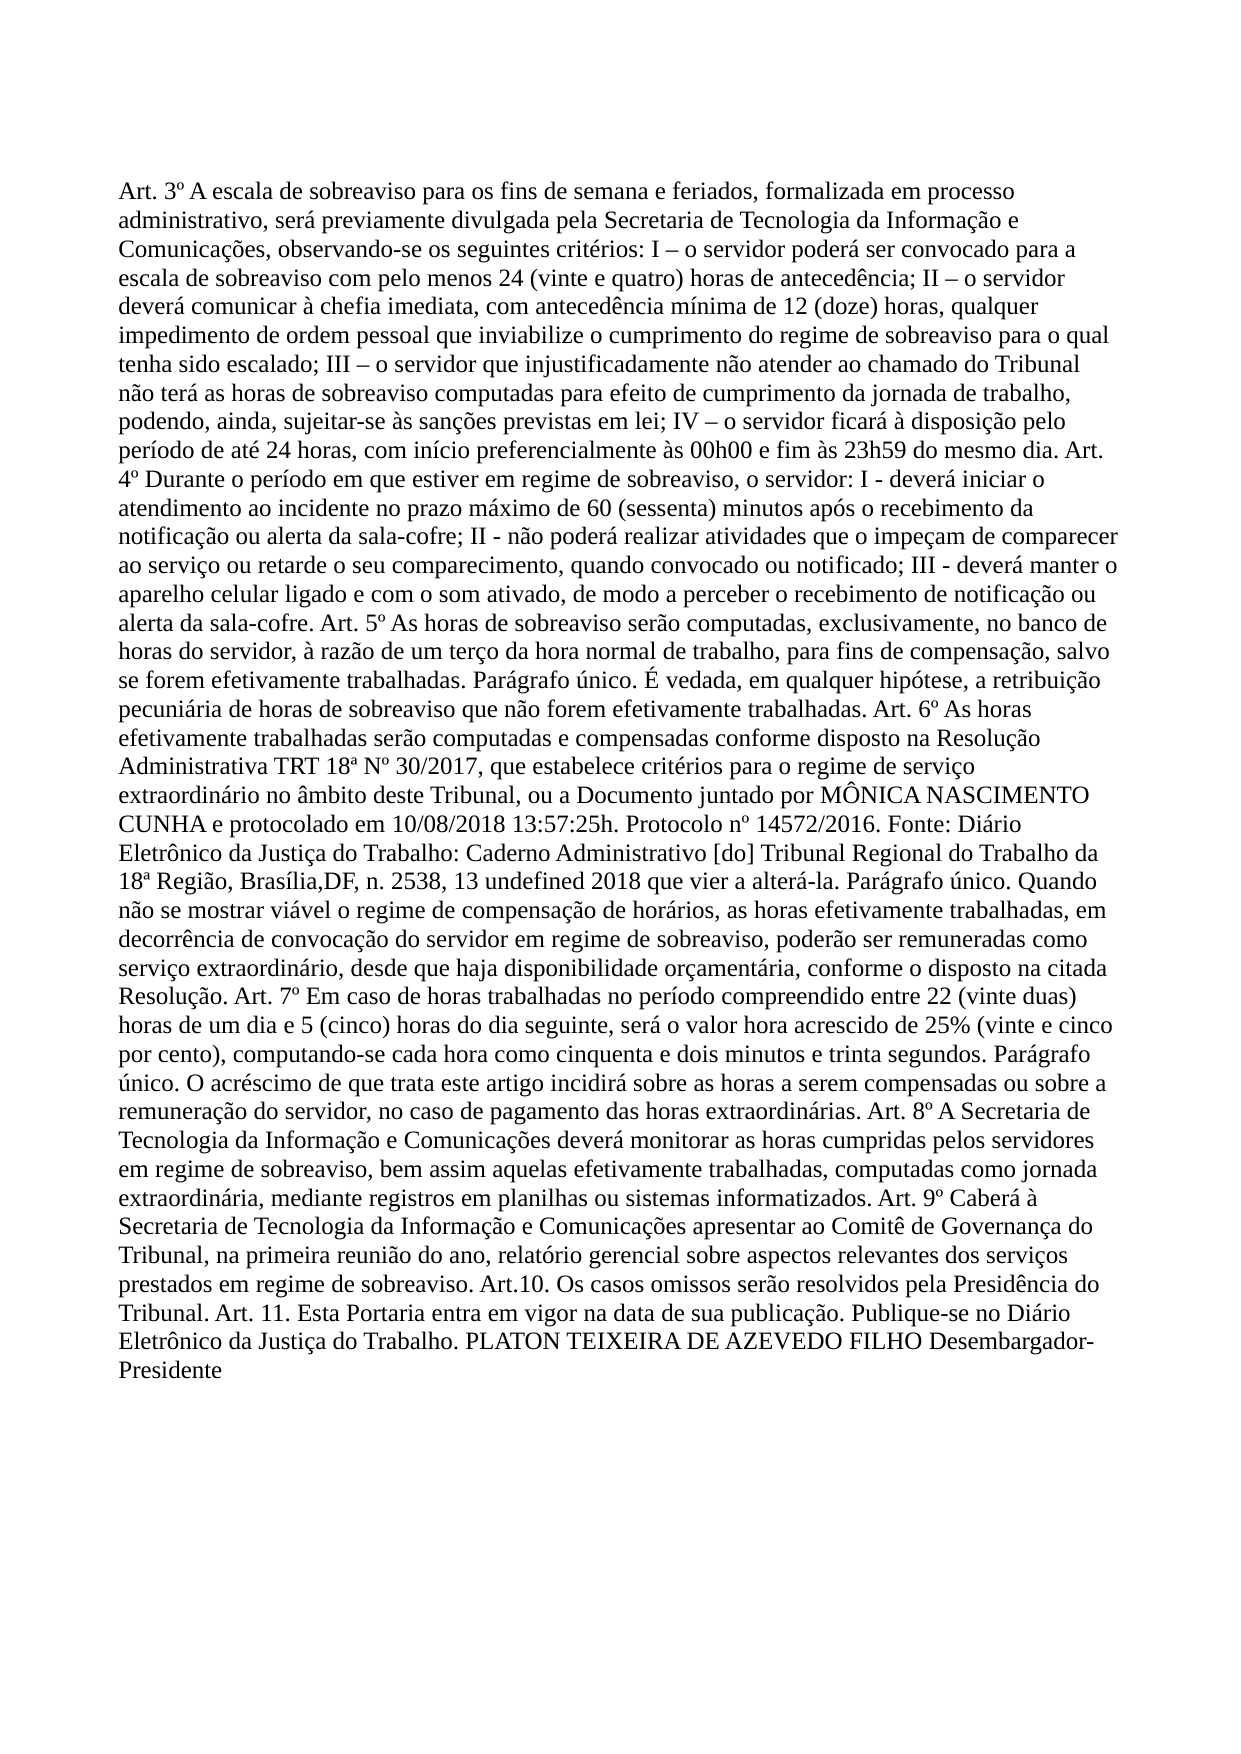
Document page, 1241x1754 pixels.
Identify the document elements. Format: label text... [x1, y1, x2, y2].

text Art. 3º A escala de sobreaviso para os fins de semana e feriados, formalizada em processo administrativo, será previamente divulgada pela Secretaria de Tecnologia da Informação e Comunicações, observando-se os seguintes critérios: I – o servidor poderá ser convocado para a escala de sobreaviso com pelo menos 24 (vinte e quatro) horas de antecedência; II – o servidor deverá comunicar à chefia imediata, com antecedência mínima de 12 (doze) horas, qualquer impedimento de ordem pessoal que inviabilize o cumprimento do regime de sobreaviso para o qual tenha sido escalado; III – o servidor que injustificadamente não atender ao chamado do Tribunal não terá as horas de sobreaviso computadas para efeito de cumprimento da jornada de trabalho, podendo, ainda, sujeitar-se às sanções previstas em lei; IV – o servidor ficará à disposição pelo período de até 24 horas, com início preferencialmente às 00h00 e fim às 23h59 do mesmo dia. Art. 4º Durante o período em que estiver em regime de sobreaviso, o servidor: I - deverá iniciar o atendimento ao incidente no prazo máximo de 60 (sessenta) minutos após o recebimento da notificação ou alerta da sala-cofre; II - não poderá realizar atividades que o impeçam de comparecer ao serviço ou retarde o seu comparecimento, quando convocado ou notificado; III - deverá manter o aparelho celular ligado e com o som ativado, de modo a perceber o recebimento de notificação ou alerta da sala-cofre. Art. 5º As horas de sobreaviso serão computadas, exclusivamente, no banco de horas do servidor, à razão de um terço da hora normal de trabalho, para fins de compensação, salvo se forem efetivamente trabalhadas. Parágrafo único. É vedada, em qualquer hipótese, a retribuição pecuniária de horas de sobreaviso que não forem efetivamente trabalhadas. Art. 6º As horas efetivamente trabalhadas serão computadas e compensadas conforme disposto na Resolução Administrativa TRT 18ª Nº 30/2017, que estabelece critérios para o regime de serviço extraordinário no âmbito deste Tribunal, ou a Documento juntado por MÔNICA NASCIMENTO CUNHA e protocolado em 10/08/2018 13:57:25h. Protocolo nº 14572/2016. Fonte: Diário Eletrônico da Justiça do Trabalho: Caderno Administrativo [do] Tribunal Regional do Trabalho da 18ª Região, Brasília,DF, n. 2538, 13 undefined 2018 que vier a alterá-la. Parágrafo único. Quando não se mostrar viável o regime de compensação de horários, as horas efetivamente trabalhadas, em decorrência de convocação do servidor em regime de sobreaviso, poderão ser remuneradas como serviço extraordinário, desde que haja disponibilidade orçamentária, conforme o disposto na citada Resolução. Art. 7º Em caso de horas trabalhadas no período compreendido entre 22 (vinte duas) horas de um dia e 5 (cinco) horas do dia seguinte, será o valor hora acrescido de 25% (vinte e cinco por cento), computando-se cada hora como cinquenta e dois minutos e trinta segundos. Parágrafo único. O acréscimo de que trata este artigo incidirá sobre as horas a serem compensadas ou sobre a remuneração do servidor, no caso de pagamento das horas extraordinárias. Art. 8º A Secretaria de Tecnologia da Informação e Comunicações deverá monitorar as horas cumpridas pelos servidores em regime de sobreaviso, bem assim aquelas efetivamente trabalhadas, computadas como jornada extraordinária, mediante registros em planilhas ou sistemas informatizados. Art. 9º Caberá à Secretaria de Tecnologia da Informação e Comunicações apresentar ao Comitê de Governança do Tribunal, na primeira reunião do ano, relatório gerencial sobre aspectos relevantes dos serviços prestados em regime de sobreaviso. Art.10. Os casos omissos serão resolvidos pela Presidência do Tribunal. Art. 11. Esta Portaria entra em vigor na data de sua publicação. Publique-se no Diário Eletrônico da Justiça do Trabalho. PLATON TEIXEIRA DE AZEVEDO FILHO Desembargador-Presidente [118, 176, 1122, 1384]
